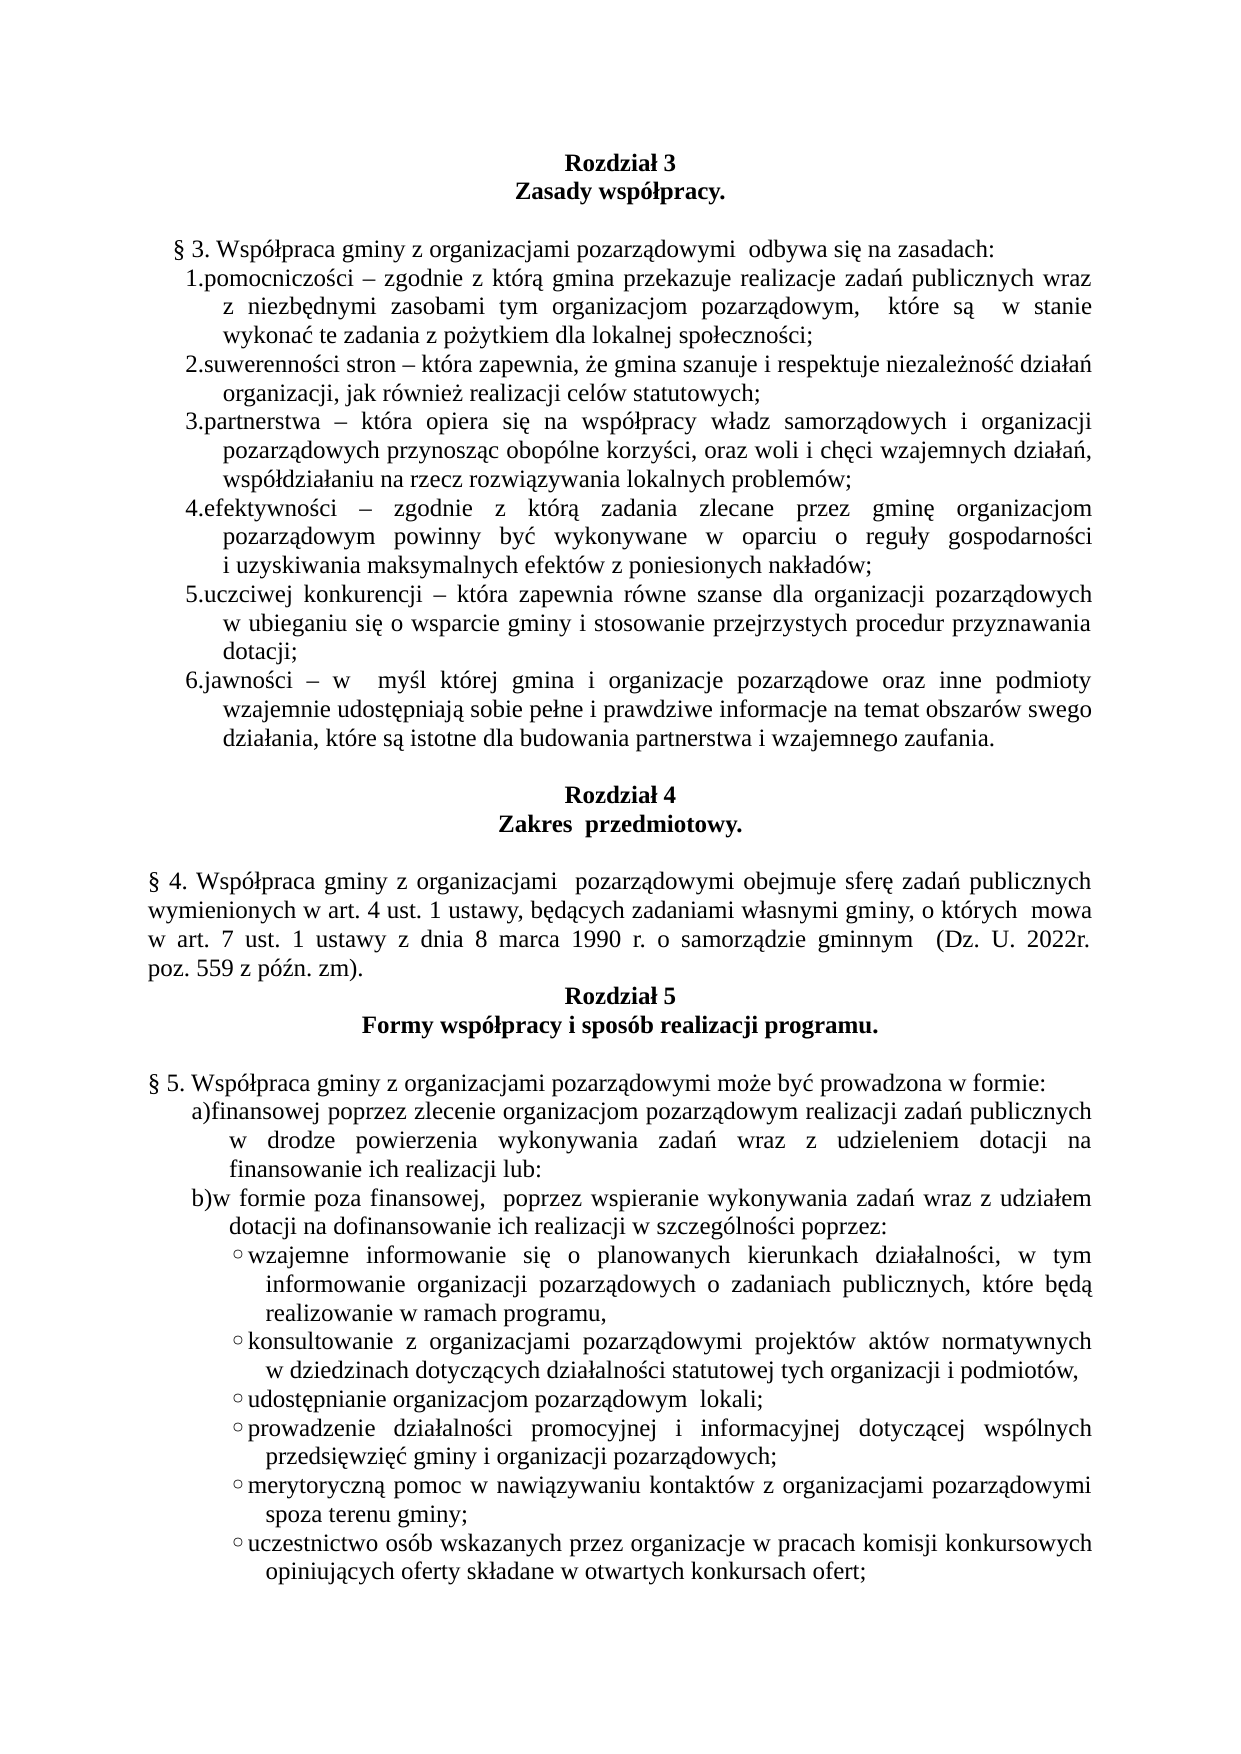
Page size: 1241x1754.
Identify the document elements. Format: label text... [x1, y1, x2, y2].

text § 4. Współpraca gminy z organizacjami pozarządowymi obejmuje sferę zadań publicznych wymienionych w art. 4 ust. 1 ustawy, będących zadaniami własnymi gminy, o których mowa w art. 7 ust. 1 ustawy z dnia 8 marca 1990 r. o samorządzie gminnym (Dz. U. 2022r. poz. 559 z późn. zm). [148, 866, 1093, 981]
text § 5. Współpraca gminy z organizacjami pozarządowymi może być prowadzona w formie: [148, 1068, 1093, 1096]
list finansowej poprzez zlecenie organizacjom pozarządowym realizacji zadań publicznych w drodze powierzenia wykonywania zadań wraz z udzieleniem dotacji na finansowanie ich realizacji lub: [191, 1096, 1093, 1183]
text Formy współpracy i sposób realizacji programu. [148, 1010, 1093, 1039]
list efektywności – zgodnie z którą zadania zlecane przez gminę organizacjom pozarządowym powinny być wykonywane w oparciu o reguły gospodarności i uzyskiwania maksymalnych efektów z poniesionych nakładów; [185, 493, 1093, 579]
list partnerstwa – która opiera się na współpracy władz samorządowych i organizacji pozarządowych przynosząc obopólne korzyści, oraz woli i chęci wzajemnych działań, współdziałaniu na rzecz rozwiązywania lokalnych problemów; [185, 406, 1093, 493]
text Zakres przedmiotowy. [148, 809, 1093, 838]
list udostępnianie organizacjom pozarządowym lokali; [228, 1384, 1093, 1413]
list merytoryczną pomoc w nawiązywaniu kontaktów z organizacjami pozarządowymi spoza terenu gminy; [228, 1470, 1093, 1528]
list wzajemne informowanie się o planowanych kierunkach działalności, w tym informowanie organizacji pozarządowych o zadaniach publicznych, które będą realizowanie w ramach programu, [228, 1240, 1093, 1326]
list prowadzenie działalności promocyjnej i informacyjnej dotyczącej wspólnych przedsięwzięć gminy i organizacji pozarządowych; [228, 1413, 1093, 1470]
list w formie poza finansowej, poprzez wspieranie wykonywania zadań wraz z udziałem dotacji na dofinansowanie ich realizacji w szczególności poprzez: [191, 1183, 1093, 1240]
list pomocniczości – zgodnie z którą gmina przekazuje realizacje zadań publicznych wraz z niezbędnymi zasobami tym organizacjom pozarządowym, które są w stanie wykonać te zadania z pożytkiem dla lokalnej społeczności; [185, 263, 1093, 349]
text Rozdział 5 [148, 981, 1093, 1010]
text Rozdział 4 [148, 780, 1093, 809]
list jawności – w myśl której gmina i organizacje pozarządowe oraz inne podmioty wzajemnie udostępniają sobie pełne i prawdziwe informacje na temat obszarów swego działania, które są istotne dla budowania partnerstwa i wzajemnego zaufania. [185, 665, 1093, 751]
list konsultowanie z organizacjami pozarządowymi projektów aktów normatywnych w dziedzinach dotyczących działalności statutowej tych organizacji i podmiotów, [228, 1326, 1093, 1384]
text Zasady współpracy. [148, 176, 1093, 205]
text § 3. Współpraca gminy z organizacjami pozarządowymi odbywa się na zasadach: [148, 234, 1093, 263]
text Rozdział 3 [148, 148, 1093, 176]
list uczciwej konkurencji – która zapewnia równe szanse dla organizacji pozarządowych w ubieganiu się o wsparcie gminy i stosowanie przejrzystych procedur przyznawania dotacji; [185, 579, 1093, 665]
list suwerenności stron – która zapewnia, że gmina szanuje i respektuje niezależność działań organizacji, jak również realizacji celów statutowych; [185, 349, 1093, 406]
list uczestnictwo osób wskazanych przez organizacje w pracach komisji konkursowych opiniujących oferty składane w otwartych konkursach ofert; [228, 1528, 1093, 1585]
